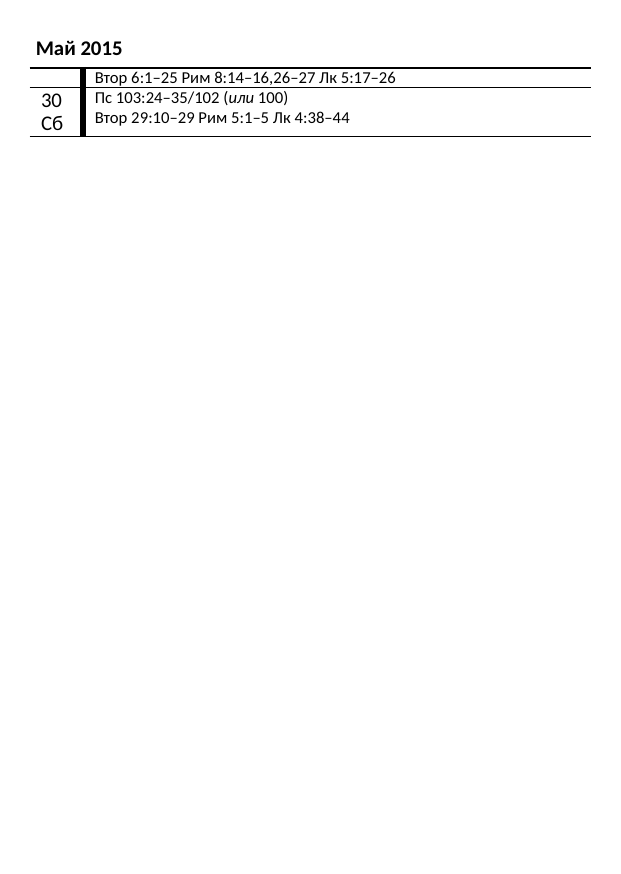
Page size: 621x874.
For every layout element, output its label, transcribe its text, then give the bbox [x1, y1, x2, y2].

table_cell Втор 6:1–25 Рим 8:14–16,26–27 Лк 5:17–26 [86, 69, 591, 87]
table_cell 30 Сб [30, 88, 80, 136]
table_cell Пс 103:24–35/102 (или 100) Втор 29:10–29 Рим 5:1–5 Лк 4:38–44 [86, 88, 591, 136]
table_cell [30, 69, 80, 87]
table_header Май 2015 [30, 30, 591, 67]
